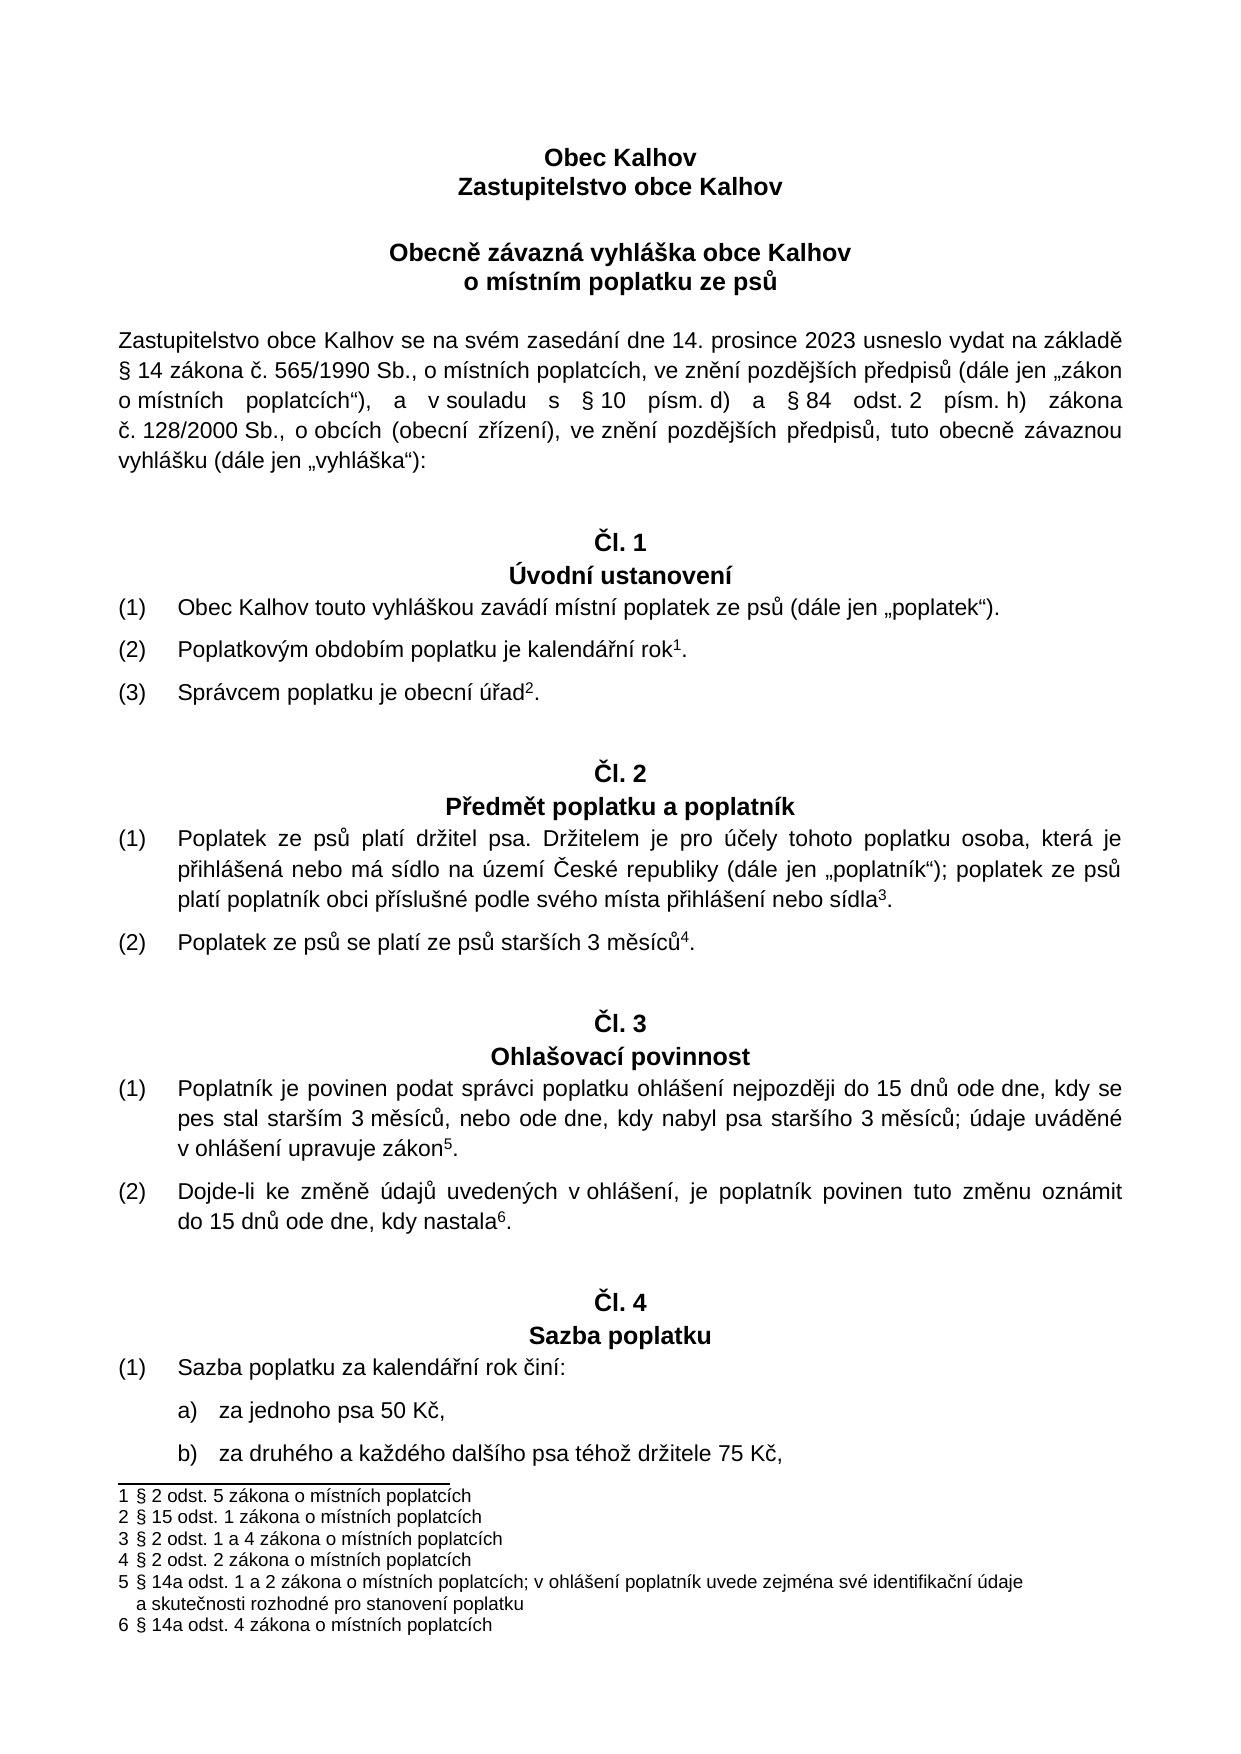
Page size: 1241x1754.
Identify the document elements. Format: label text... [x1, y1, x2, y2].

list Poplatkovým obdobím poplatku je kalendářní rok. [118, 636, 1122, 663]
list Obec Kalhov touto vyhláškou zavádí místní poplatek ze psů (dále jen „poplatek“). [118, 594, 1122, 620]
list za jednoho psa 50 Kč, [177, 1397, 1122, 1423]
text Obec Kalhov Zastupitelstvo obce Kalhov [118, 143, 1122, 201]
list Poplatek ze psů platí držitel psa. Držitelem je pro účely tohoto poplatku osoba, která je přihlášená nebo má sídlo na území České republiky (dále jen „poplatník“); poplatek ze psů platí poplatník obci příslušné podle svého místa přihlášení nebo sídla. [118, 825, 1122, 912]
list § 2 odst. 2 zákona o místních poplatcích [118, 1549, 1122, 1571]
list Poplatek ze psů se platí ze psů starších 3 měsíců. [118, 928, 1122, 955]
subtitle Čl. 3 Ohlašovací povinnost [118, 1009, 1122, 1071]
list Dojde-li ke změně údajů uvedených v ohlášení, je poplatník povinen tuto změnu oznámit do 15 dnů ode dne, kdy nastala. [118, 1178, 1122, 1234]
list § 2 odst. 1 a 4 zákona o místních poplatcích [118, 1528, 1122, 1549]
subtitle Čl. 4 Sazba poplatku [118, 1288, 1122, 1350]
subtitle Čl. 1 Úvodní ustanovení [118, 528, 1122, 589]
list § 14a odst. 4 zákona o místních poplatcích [118, 1614, 1122, 1635]
list § 2 odst. 5 zákona o místních poplatcích [118, 1484, 1122, 1506]
list za druhého a každého dalšího psa téhož držitele 75 Kč, [177, 1440, 1122, 1466]
list Správcem poplatku je obecní úřad. [118, 679, 1122, 706]
text Zastupitelstvo obce Kalhov se na svém zasedání dne 14. prosince 2023 usneslo vydat na základě § 14 zákona č. 565/1990 Sb., o místních poplatcích, ve znění pozdějších předpisů (dále jen „zákon o místních poplatcích“), a v souladu s § 10 písm. d) a § 84 odst. 2 písm. h) zákona č. 128/2000 Sb., o obcích (obecní zřízení), ve znění pozdějších předpisů, tuto obecně závaznou vyhlášku (dále jen „vyhláška“): [118, 327, 1122, 474]
list Sazba poplatku za kalendářní rok činí: [118, 1354, 1122, 1381]
list Poplatník je povinen podat správci poplatku ohlášení nejpozději do 15 dnů ode dne, kdy se pes stal starším 3 měsíců, nebo ode dne, kdy nabyl psa staršího 3 měsíců; údaje uváděné v ohlášení upravuje zákon. [118, 1075, 1122, 1162]
list § 14a odst. 1 a 2 zákona o místních poplatcích; v ohlášení poplatník uvede zejména své identifikační údaje a skutečnosti rozhodné pro stanovení poplatku [118, 1571, 1122, 1614]
subtitle Obecně závazná vyhláška obce Kalhov o místním poplatku ze psů [118, 238, 1122, 295]
subtitle Čl. 2 Předmět poplatku a poplatník [118, 759, 1122, 821]
list § 15 odst. 1 zákona o místních poplatcích [118, 1506, 1122, 1528]
